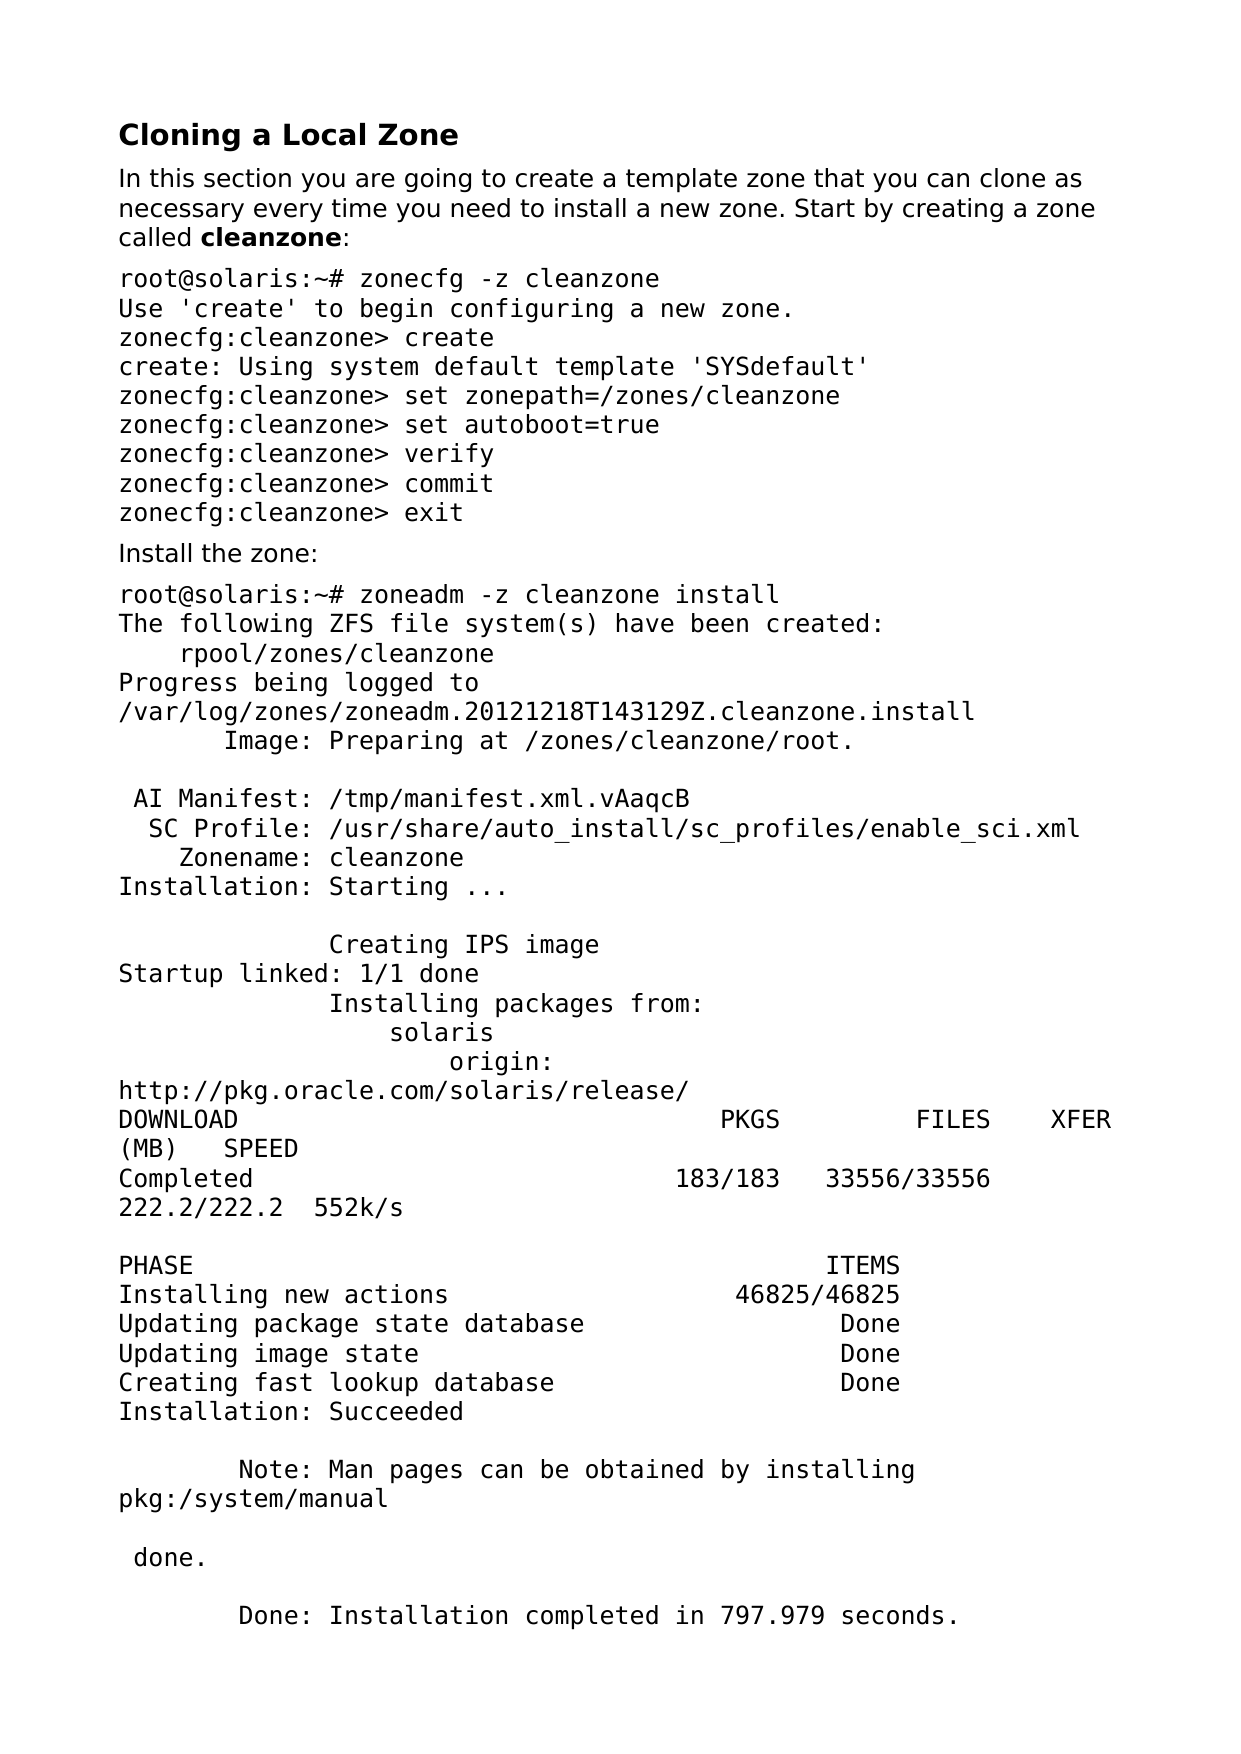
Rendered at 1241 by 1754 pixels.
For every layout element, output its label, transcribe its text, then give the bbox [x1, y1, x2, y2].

text root@solaris:~# zonecfg -z cleanzone Use 'create' to begin configuring a new zone. zonecfg:cleanzone> create create: Using system default template 'SYSdefault' zonecfg:cleanzone> set zonepath=/zones/cleanzone zonecfg:cleanzone> set autoboot=true zonecfg:cleanzone> verify zonecfg:cleanzone> commit zonecfg:cleanzone> exit [118, 264, 1122, 527]
text root@solaris:~# zoneadm -z cleanzone install The following ZFS file system(s) have been created: rpool/zones/cleanzone Progress being logged to /var/log/zones/zoneadm.20121218T143129Z.cleanzone.install Image: Preparing at /zones/cleanzone/root. AI Manifest: /tmp/manifest.xml.vAaqcB SC Profile: /usr/share/auto_install/sc_profiles/enable_sci.xml Zonename: cleanzone Installation: Starting ... Creating IPS image Startup linked: 1/1 done Installing packages from: solaris origin: http://pkg.oracle.com/solaris/release/ DOWNLOAD PKGS FILES XFER (MB) SPEED Completed 183/183 33556/33556 222.2/222.2 552k/s PHASE ITEMS Installing new actions 46825/46825 Updating package state database Done Updating image state Done Creating fast lookup database Done Installation: Succeeded Note: Man pages can be obtained by installing pkg:/system/manual done. Done: Installation completed in 797.979 seconds. [118, 581, 1122, 1631]
text In this section you are going to create a template zone that you can clone as necessary every time you need to install a new zone. Start by creating a zone called cleanzone: [118, 164, 1122, 252]
subtitle Cloning a Local Zone [118, 118, 1122, 152]
text Install the zone: [118, 539, 1122, 568]
